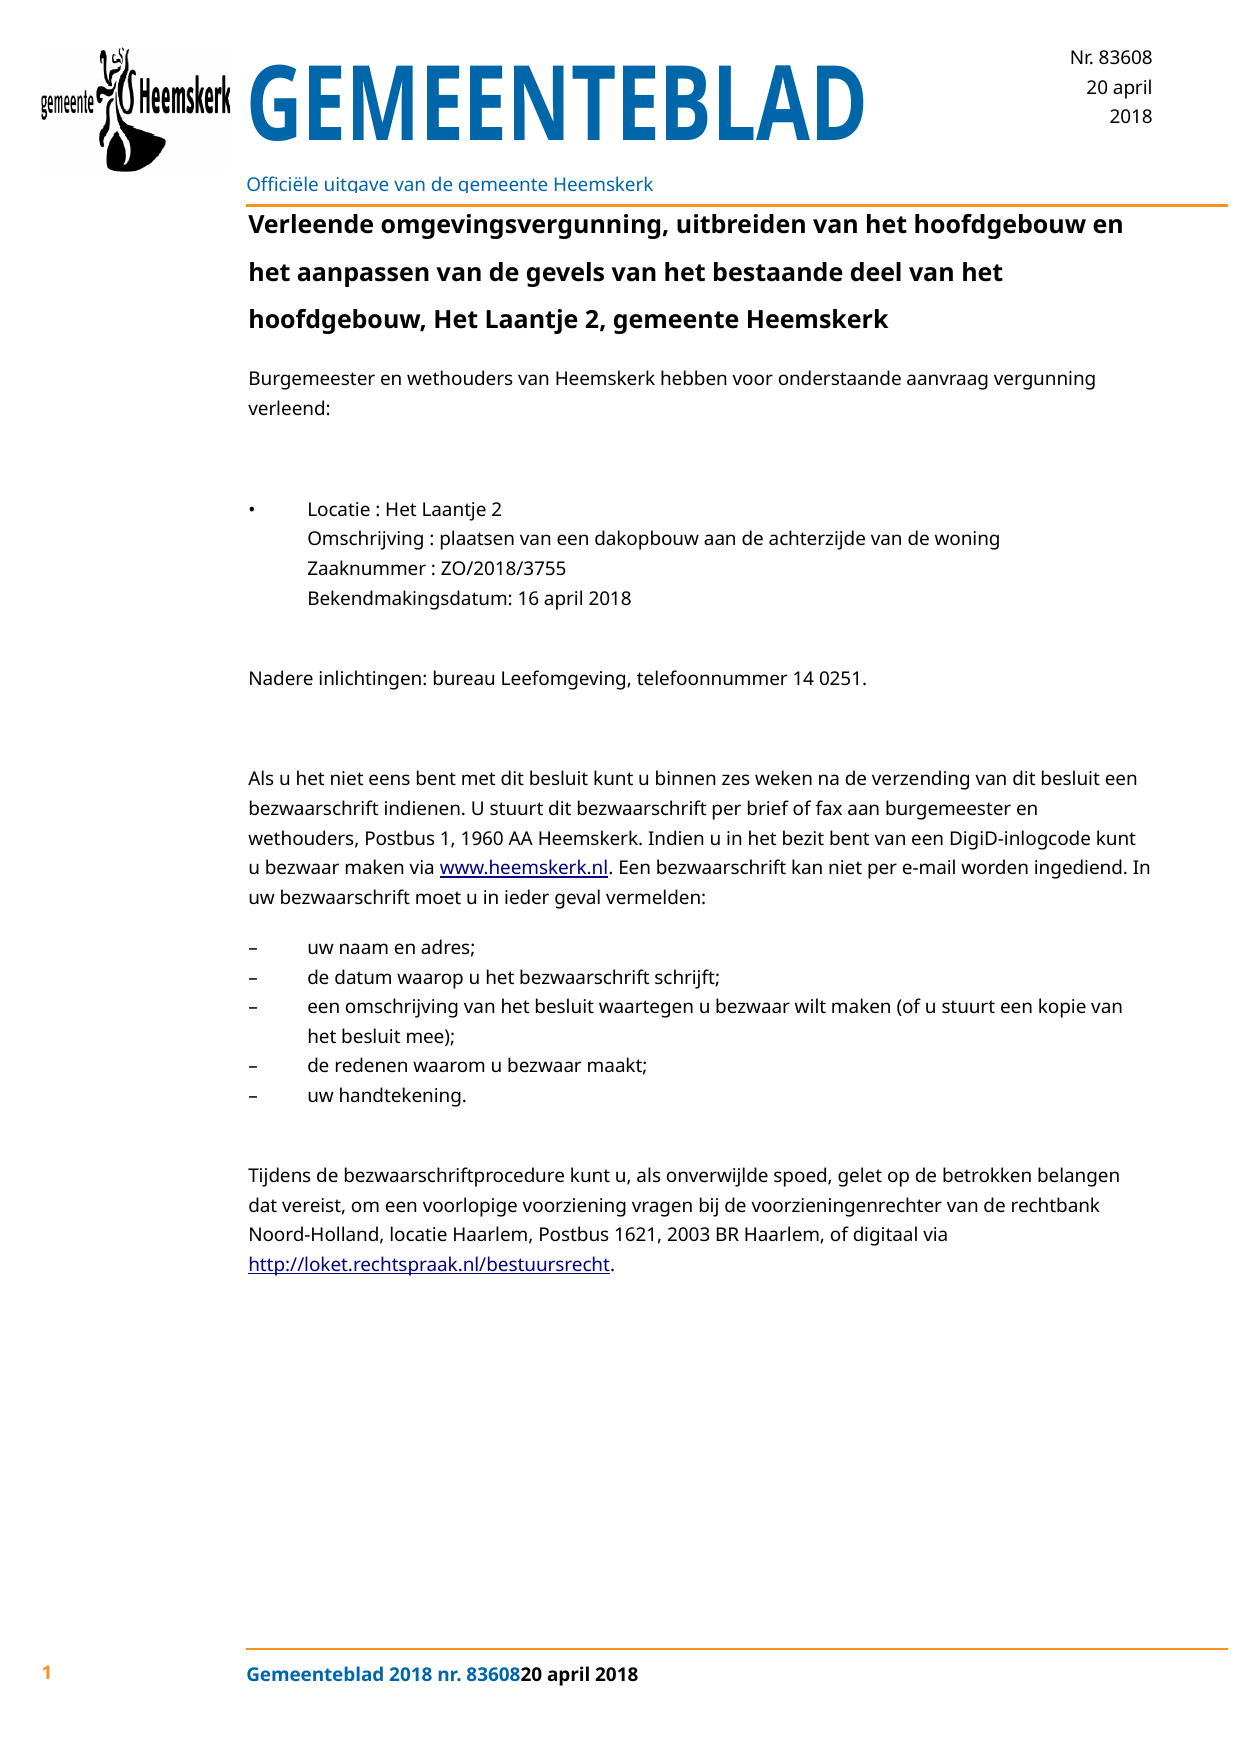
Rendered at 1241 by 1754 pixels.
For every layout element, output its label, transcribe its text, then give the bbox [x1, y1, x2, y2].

list Locatie : Het Laantje 2 [248, 496, 1152, 522]
list Zaaknummer : ZO/2018/3755 [248, 555, 1152, 581]
list de datum waarop u het bezwaarschrift schrijft; [248, 964, 1152, 989]
text Nadere inlichtingen: bureau Leefomgeving, telefoonnummer 14 0251. [248, 665, 1152, 690]
list uw handtekening. [248, 1082, 1152, 1108]
picture [41, 47, 231, 172]
text Burgemeester en wethouders van Heemskerk hebben voor onderstaande aanvraag vergunning verleend: [248, 366, 1152, 421]
list de redenen waarom u bezwaar maakt; [248, 1053, 1152, 1078]
list Omschrijving : plaatsen van een dakopbouw aan de achterzijde van de woning [248, 526, 1152, 551]
text Als u het niet eens bent met dit besluit kunt u binnen zes weken na de verzending van dit besluit een bezwaarschrift indienen. U stuurt dit bezwaarschrift per brief of fax aan burgemeester en wethouders, Postbus 1, 1960 AA Heemskerk. Indien u in het bezit bent van een DigiD-inlogcode kunt u bezwaar maken via www.heemskerk.nl. Een bezwaarschrift kan niet per e-mail worden ingediend. In uw bezwaarschrift moet u in ieder geval vermelden: [248, 766, 1152, 909]
list een omschrijving van het besluit waartegen u bezwaar wilt maken (of u stuurt een kopie van het besluit mee); [248, 993, 1152, 1049]
list uw naam en adres; [248, 934, 1152, 960]
text Tijdens de bezwaarschriftprocedure kunt u, als onverwijlde spoed, gelet op de betrokken belangen dat vereist, om een voorlopige voorziening vragen bij de voorzieningenrechter van de rechtbank Noord-Holland, locatie Haarlem, Postbus 1621, 2003 BR Haarlem, of digitaal via http://loket.rechtspraak.nl/bestuursrecht. [248, 1162, 1152, 1277]
list Bekendmakingsdatum: 16 april 2018 [248, 585, 1152, 610]
text Verleende omgevingsvergunning, uitbreiden van het hoofdgebouw en het aanpassen van de gevels van het bestaande deel van het hoofdgebouw, Het Laantje 2, gemeente Heemskerk [248, 207, 1152, 336]
